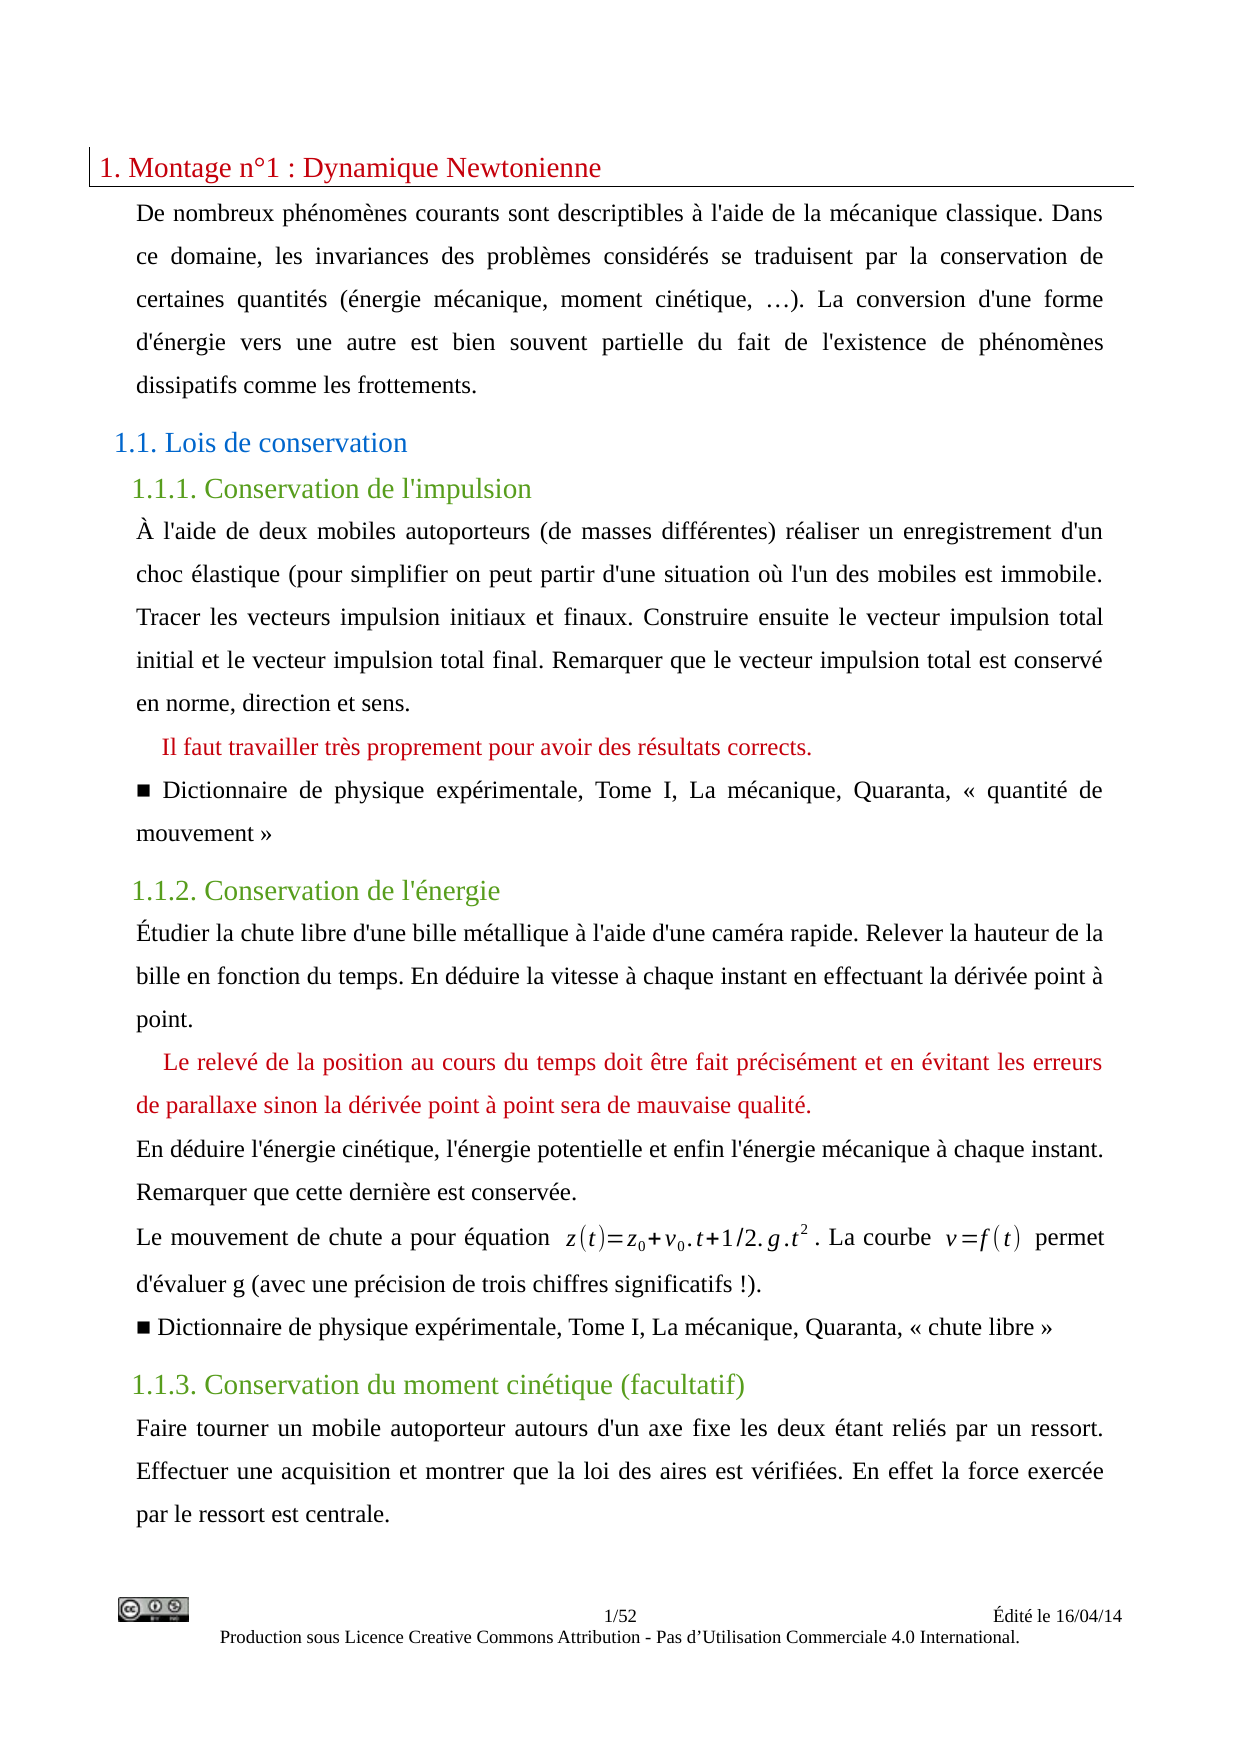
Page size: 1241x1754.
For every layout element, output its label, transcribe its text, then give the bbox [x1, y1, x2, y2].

text  Il faut travailler très proprement pour avoir des résultats corrects. [136, 732, 1104, 760]
subtitle Conservation du moment cinétique (facultatif) [124, 1367, 1134, 1401]
subtitle Conservation de l'impulsion [124, 471, 1134, 504]
text À l'aide de deux mobiles autoporteurs (de masses différentes) réaliser un enregistrement d'un choc élastique (pour simplifier on peut partir d'une situation où l'un des mobiles est immobile. Tracer les vecteurs impulsion initiaux et finaux. Construire ensuite le vecteur impulsion total initial et le vecteur impulsion total final. Remarquer que le vecteur impulsion total est conservé en norme, direction et sens. [136, 516, 1104, 717]
subtitle Lois de conservation [106, 425, 1134, 459]
text ■ Dictionnaire de physique expérimentale, Tome I, La mécanique, Quaranta, « quantité de mouvement » [136, 775, 1104, 847]
text  Le relevé de la position au cours du temps doit être fait précisément et en évitant les erreurs de parallaxe sinon la dérivée point à point sera de mauvaise qualité. [136, 1047, 1104, 1119]
text Étudier la chute libre d'une bille métallique à l'aide d'une caméra rapide. Relever la hauteur de la bille en fonction du temps. En déduire la vitesse à chaque instant en effectuant la dérivée point à point. [136, 918, 1104, 1033]
text En déduire l'énergie cinétique, l'énergie potentielle et enfin l'énergie mécanique à chaque instant. Remarquer que cette dernière est conservée. [136, 1134, 1104, 1206]
text Faire tourner un mobile autoporteur autours d'un axe fixe les deux étant reliés par un ressort. Effectuer une acquisition et montrer que la loi des aires est vérifiées. En effet la force exercée par le ressort est centrale. [136, 1413, 1104, 1528]
text Le mouvement de chute a pour équation . La courbe permet d'évaluer g (avec une précision de trois chiffres significatifs !). [136, 1220, 1104, 1298]
subtitle Montage n°1 : Dynamique Newtonienne [90, 147, 1134, 186]
picture [118, 1597, 189, 1622]
subtitle Conservation de l'énergie [124, 873, 1134, 906]
text ■ Dictionnaire de physique expérimentale, Tome I, La mécanique, Quaranta, « chute libre » [136, 1312, 1104, 1341]
text De nombreux phénomènes courants sont descriptibles à l'aide de la mécanique classique. Dans ce domaine, les invariances des problèmes considérés se traduisent par la conservation de certaines quantités (énergie mécanique, moment cinétique, …). La conversion d'une forme d'énergie vers une autre est bien souvent partielle du fait de l'existence de phénomènes dissipatifs comme les frottements. [136, 198, 1104, 399]
